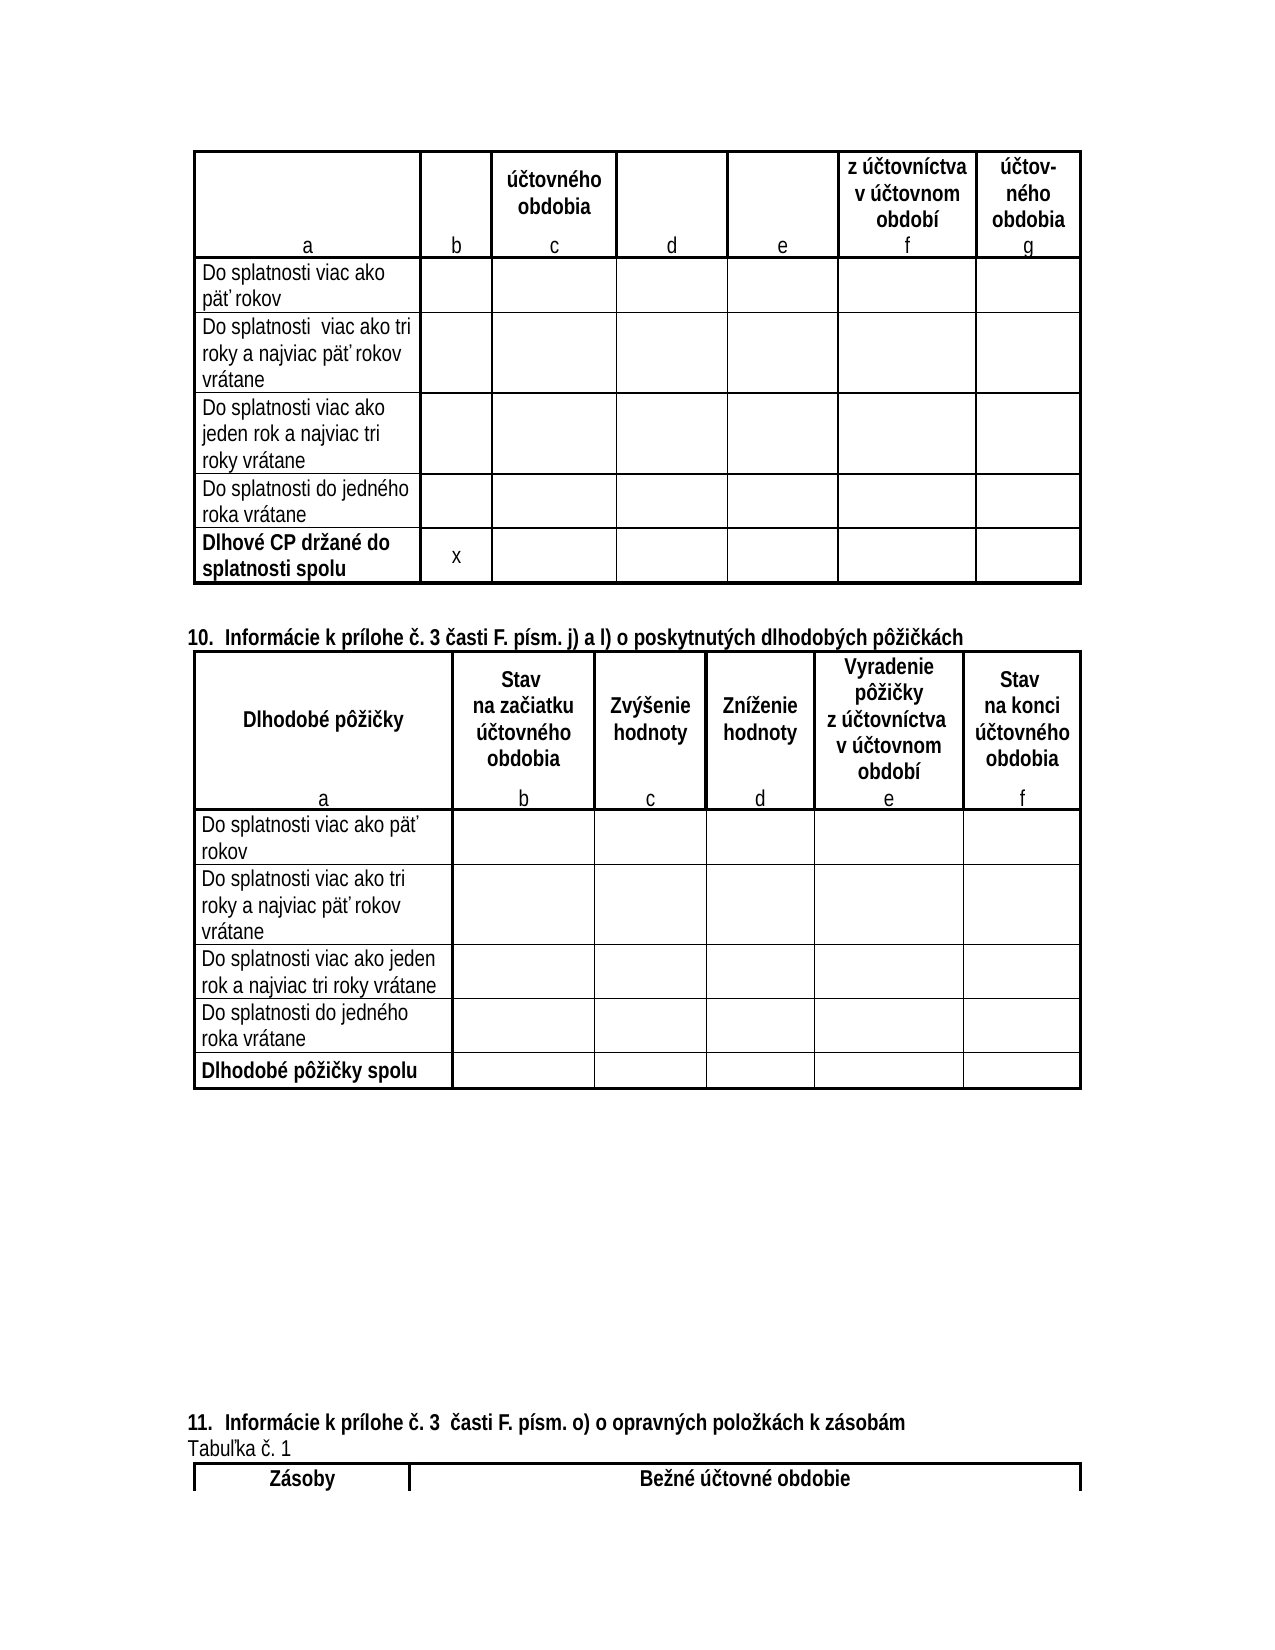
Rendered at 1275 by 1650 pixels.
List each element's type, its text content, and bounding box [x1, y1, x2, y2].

table_cell [617, 475, 727, 527]
table_cell [422, 313, 491, 392]
table_cell [617, 394, 727, 473]
table_header účtov-ného obdobia [978, 153, 1079, 232]
table_cell [964, 811, 1079, 864]
table_cell Do splatnosti viac ako päť rokov [196, 259, 419, 312]
table_header Bežné účtovné obdobie [411, 1465, 1079, 1491]
table_cell [493, 529, 616, 581]
table_cell f [840, 232, 975, 256]
table_header z účtovníctva v účtovnom období [840, 153, 975, 232]
table_cell [839, 313, 975, 392]
table_header [729, 153, 837, 232]
table_cell [617, 529, 727, 581]
table_header Zníženie hodnoty [708, 653, 813, 785]
table_cell [493, 475, 616, 527]
table_cell Dlhodobé pôžičky spolu [196, 1053, 451, 1087]
table_cell e [729, 232, 837, 256]
table_cell e [816, 785, 962, 808]
table_cell f [965, 785, 1079, 808]
table_cell c [493, 232, 615, 256]
table_cell [815, 945, 963, 998]
table_cell [454, 865, 594, 944]
table_cell [728, 475, 837, 527]
table_cell Do splatnosti do jedného roka vrátane [196, 474, 419, 527]
table_cell [493, 394, 616, 473]
table_cell [454, 1053, 594, 1087]
table_header [618, 153, 726, 232]
table_cell b [454, 785, 593, 808]
table_cell [728, 529, 837, 581]
table_cell [839, 475, 975, 527]
table_cell [964, 999, 1079, 1052]
table_cell [595, 999, 706, 1052]
table_cell [839, 259, 975, 312]
table_cell [964, 945, 1079, 998]
table_header Vyradenie pôžičky z účtovníctva v účtovnom období [816, 653, 962, 785]
table_cell Do splatnosti viac ako päť rokov [196, 811, 451, 864]
table_cell [707, 999, 814, 1052]
table_cell [728, 259, 837, 312]
table_cell [422, 475, 491, 527]
table_cell [728, 394, 837, 473]
table_cell [815, 1053, 963, 1087]
table_cell x [422, 529, 491, 581]
table_cell d [618, 232, 726, 256]
table_cell [964, 1053, 1079, 1087]
table_cell [977, 259, 1079, 312]
table_cell c [596, 785, 704, 808]
table_cell [422, 259, 491, 312]
table_cell [964, 865, 1079, 944]
table_cell [454, 811, 594, 864]
table_cell [493, 259, 616, 312]
table_cell g [978, 232, 1079, 256]
table_cell [422, 394, 491, 473]
table_cell d [708, 785, 813, 808]
table_cell Do splatnosti viac ako jeden rok a najviac tri roky vrátane [196, 945, 451, 998]
table_cell [707, 865, 814, 944]
text 10. Informácie k prílohe č. 3 časti F. písm. j) a l) o poskytnutých dlhodobých pôžičkách [187, 623, 1087, 650]
table_cell [595, 811, 706, 864]
table_cell [977, 394, 1079, 473]
table_header Stav na začiatku účtovného obdobia [454, 653, 593, 785]
table_cell a [196, 785, 451, 808]
table_cell [595, 865, 706, 944]
table_cell [977, 475, 1079, 527]
table_cell a [196, 232, 419, 256]
text Tabuľka č. 1 [187, 1435, 1087, 1462]
table_header [196, 153, 419, 232]
table_cell [728, 313, 837, 392]
table_cell [707, 811, 814, 864]
table_cell [839, 529, 975, 581]
table_cell [815, 811, 963, 864]
table_cell Do splatnosti do jedného roka vrátane [196, 999, 451, 1052]
table_header [422, 153, 490, 232]
table_header Zvýšenie hodnoty [596, 653, 704, 785]
table_cell Do splatnosti viac ako jeden rok a najviac tri roky vrátane [196, 393, 419, 473]
table_cell [617, 313, 727, 392]
table_cell [839, 394, 975, 473]
table_cell [595, 945, 706, 998]
table_cell [454, 999, 594, 1052]
table_header Stav na konci účtovného obdobia [965, 653, 1079, 785]
table_cell [617, 259, 727, 312]
table_header Dlhodobé pôžičky [196, 653, 451, 785]
table_cell [707, 945, 814, 998]
table_cell Dlhové CP držané do splatnosti spolu [196, 528, 419, 581]
text 11. Informácie k prílohe č. 3 časti F. písm. o) o opravných položkách k zásobám [187, 1409, 1087, 1435]
table_cell [707, 1053, 814, 1087]
table_cell [815, 999, 963, 1052]
table_cell Do splatnosti viac ako tri roky a najviac päť rokov vrátane [196, 865, 451, 944]
table_cell [977, 313, 1079, 392]
table_cell [454, 945, 594, 998]
table_cell [595, 1053, 706, 1087]
table_header Zásoby [196, 1465, 408, 1491]
table_header účtovného obdobia [493, 153, 615, 232]
table_cell Do splatnosti viac ako tri roky a najviac päť rokov vrátane [196, 313, 419, 392]
table_cell [977, 529, 1079, 581]
table_cell [815, 865, 963, 944]
table_cell b [422, 232, 490, 256]
table_cell [493, 313, 616, 392]
